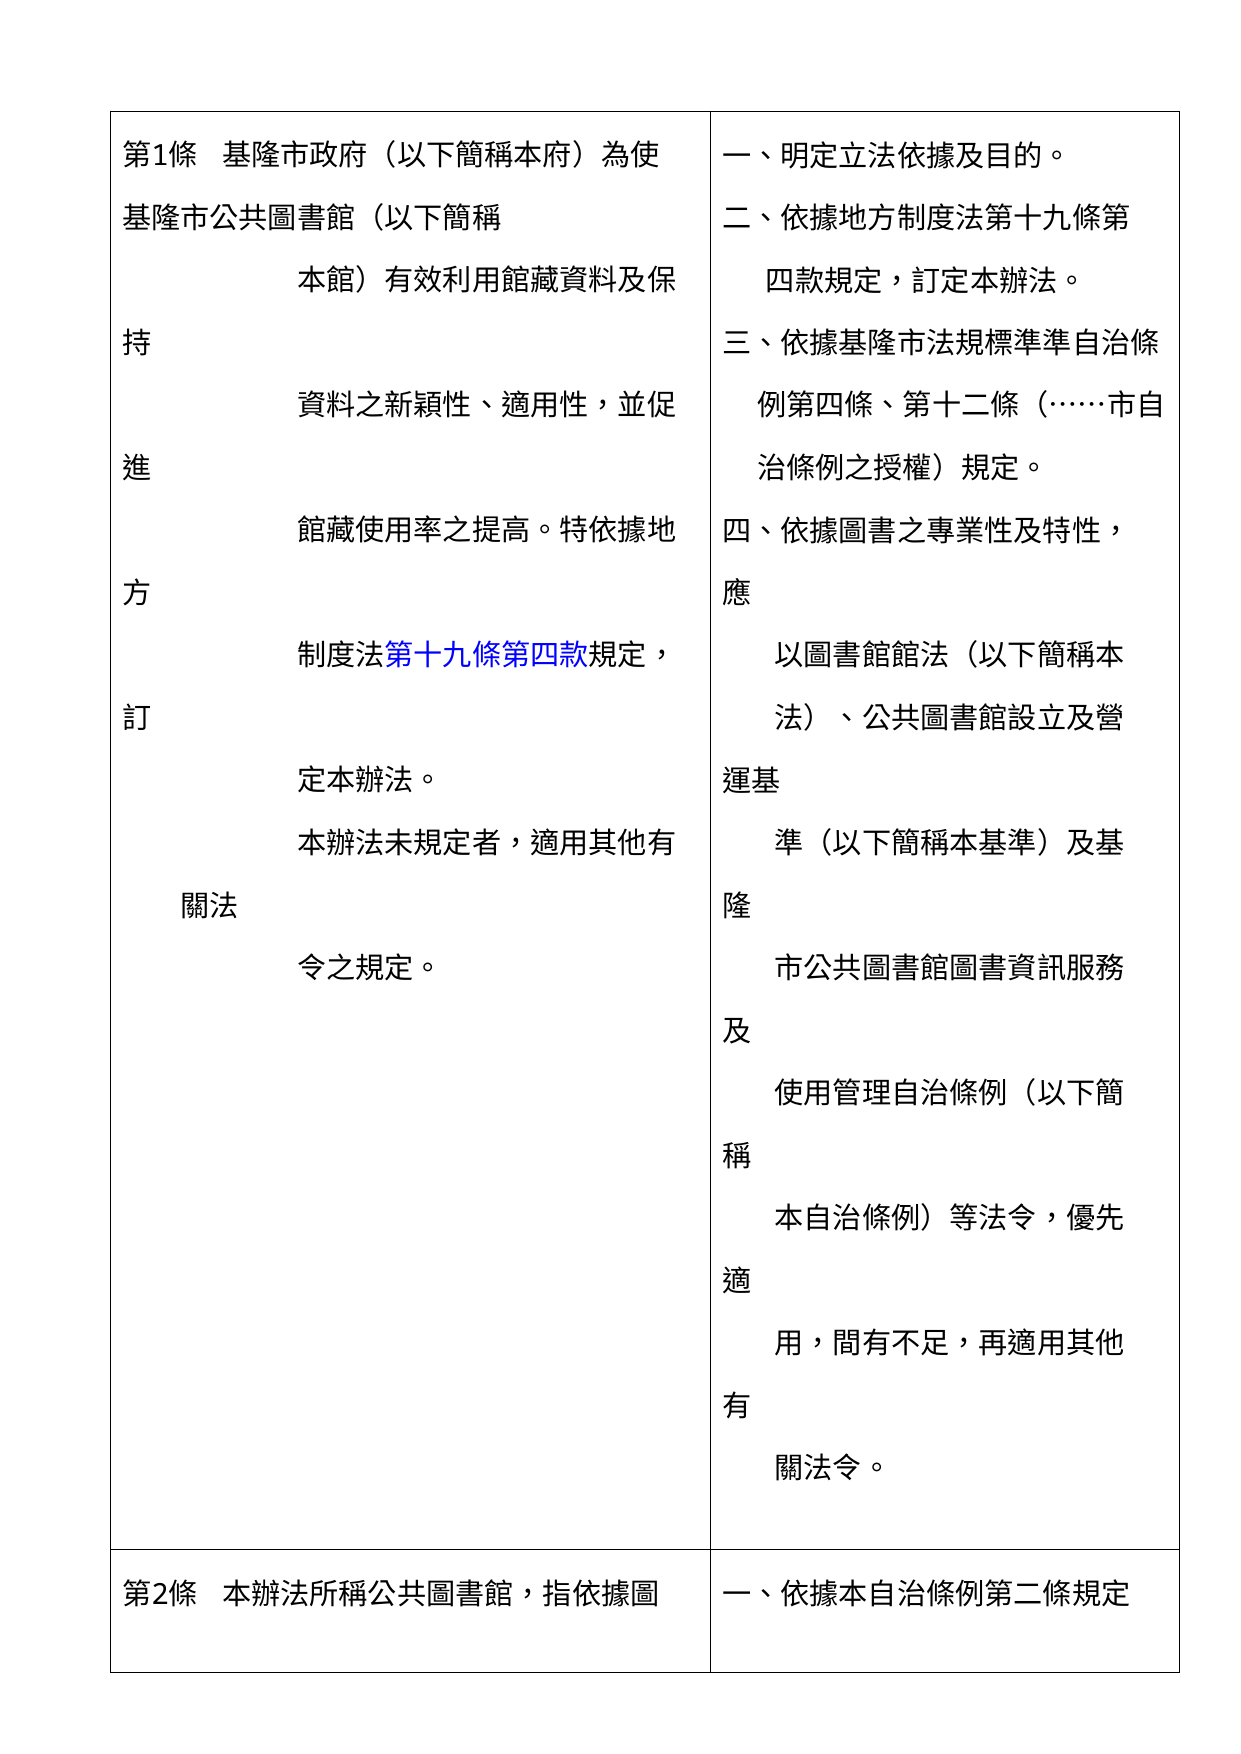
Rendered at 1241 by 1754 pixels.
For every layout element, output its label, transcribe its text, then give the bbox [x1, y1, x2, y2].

table_cell 一、依據本自治條例第二條規定 [711, 1550, 1179, 1672]
table_cell 本辦法所稱公共圖書館，指依據圖 [111, 1550, 710, 1672]
table_cell 基隆市政府（以下簡稱本府）為使基隆市公共圖書館（以下簡稱 本館）有效利用館藏資料及保持 資料之新穎性、適用性，並促進 館藏使用率之提高。特依據地方 制度法第十九條第四款規定，訂 定本辦法。 本辦法未規定者，適用其他有關法 令之規定。 [111, 112, 710, 1549]
table_cell 一、明定立法依據及目的。 二、依據地方制度法第十九條第四款規定，訂定本辦法。 三、依據基隆市法規標準準自治條 例第四條、第十二條（……市自 治條例之授權）規定。 四、依據圖書之專業性及特性，應 以圖書館館法（以下簡稱本 法）、公共圖書館設立及營運基 準（以下簡稱本基準）及基隆 市公共圖書館圖書資訊服務及 使用管理自治條例（以下簡稱 本自治條例）等法令，優先適 用，間有不足，再適用其他有 關法令。 [711, 112, 1179, 1549]
